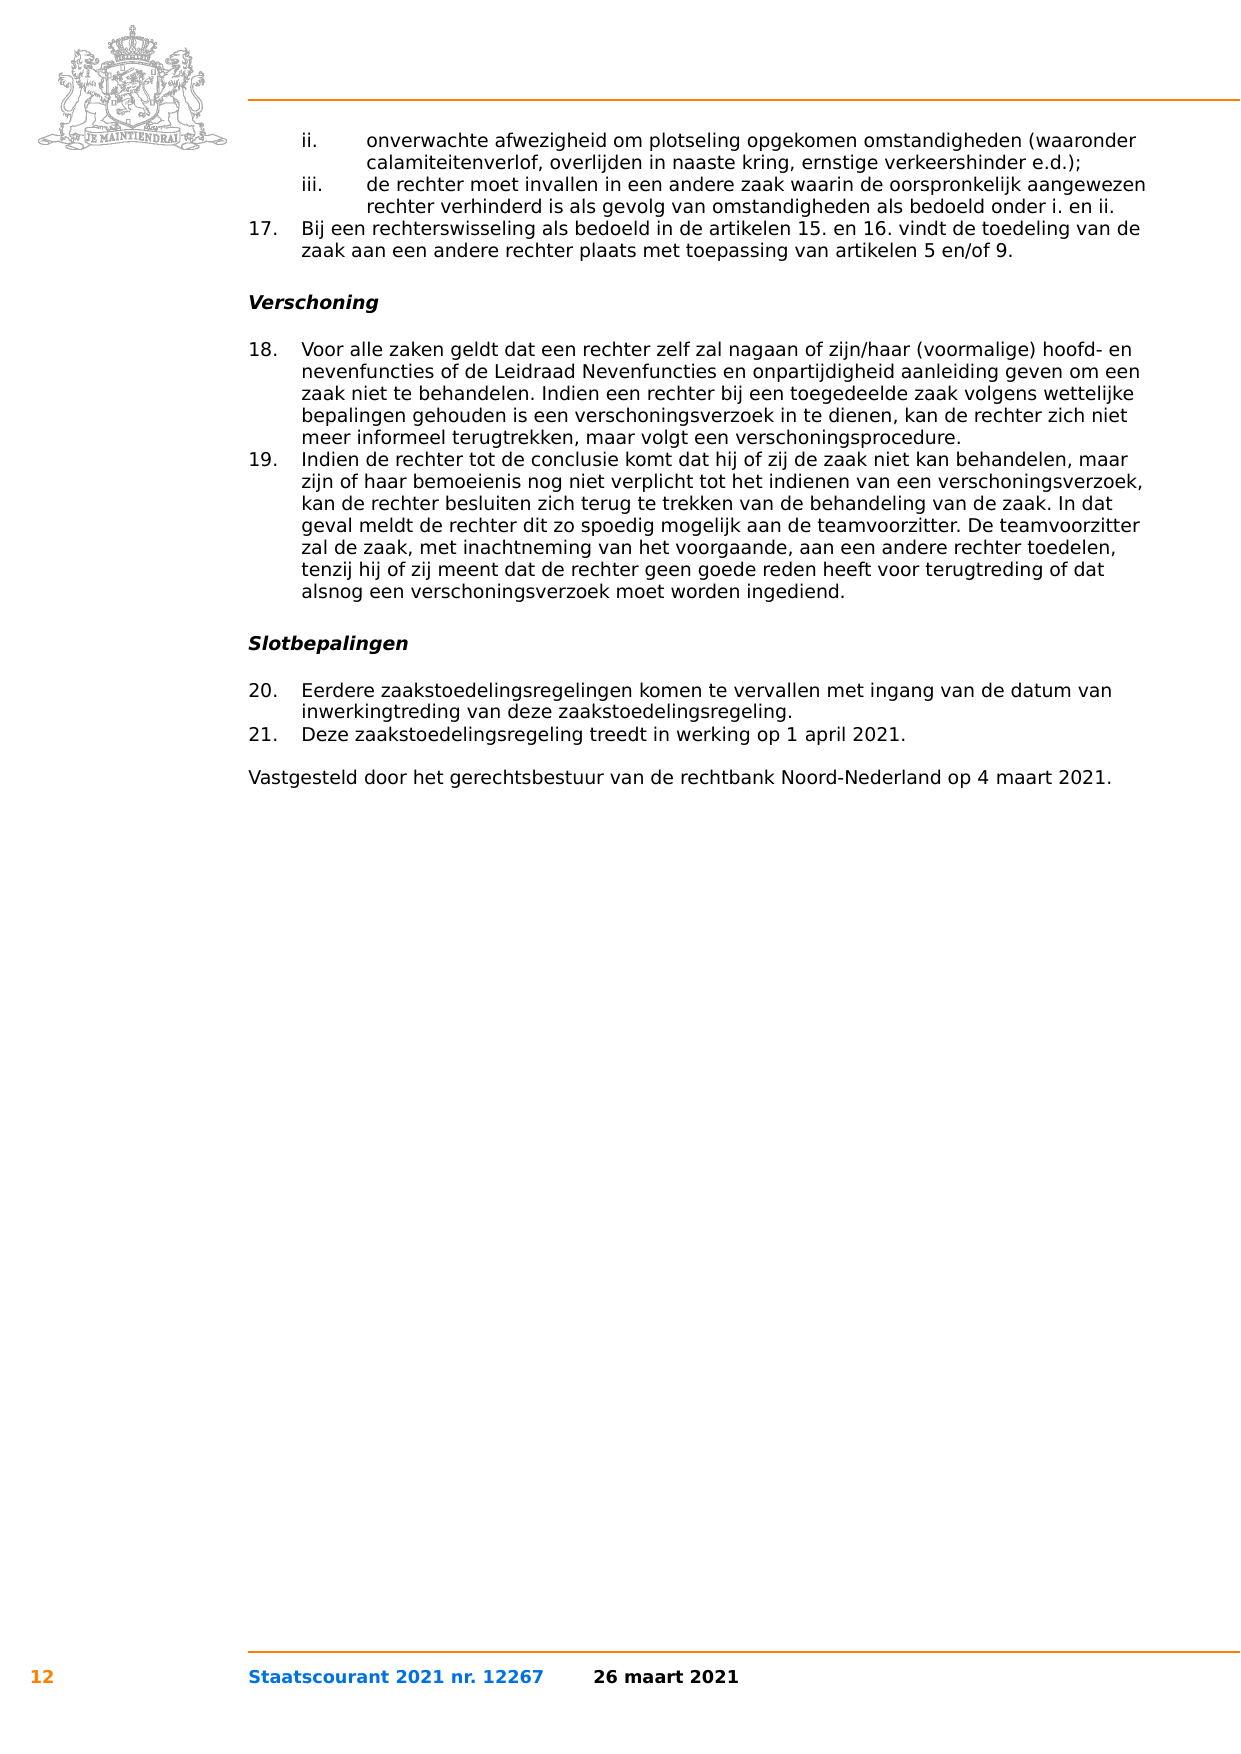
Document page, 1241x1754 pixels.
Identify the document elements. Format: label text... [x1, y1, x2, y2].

text 17. Bij een rechterswisseling als bedoeld in de artikelen 15. en 16. vindt de toedeling van de zaak aan een andere rechter plaats met toepassing van artikelen 5 en/of 9. [248, 218, 1163, 262]
text 19. Indien de rechter tot de conclusie komt dat hij of zij de zaak niet kan behandelen, maar zijn of haar bemoeienis nog niet verplicht tot het indienen van een verschoningsverzoek, kan de rechter besluiten zich terug te trekken van de behandeling van de zaak. In dat geval meldt de rechter dit zo spoedig mogelijk aan de teamvoorzitter. De teamvoorzitter zal de zaak, met inachtneming van het voorgaande, aan een andere rechter toedelen, tenzij hij of zij meent dat de rechter geen goede reden heeft voor terugtreding of dat alsnog een verschoningsverzoek moet worden ingediend. [248, 449, 1163, 602]
text 21. Deze zaakstoedelingsregeling treedt in werking op 1 april 2021. [248, 723, 1163, 745]
text 20. Eerdere zaakstoedelingsregelingen komen te vervallen met ingang van de datum van inwerkingtreding van deze zaakstoedelingsregeling. [248, 679, 1163, 723]
picture [38, 25, 227, 150]
text ii. onverwachte afwezigheid om plotseling opgekomen omstandigheden (waaronder calamiteitenverlof, overlijden in naaste kring, ernstige verkeershinder e.d.); [301, 130, 1163, 174]
text 18. Voor alle zaken geldt dat een rechter zelf zal nagaan of zijn/haar (voormalige) hoofd- en nevenfuncties of de Leidraad Nevenfuncties en onpartijdigheid aanleiding geven om een zaak niet te behandelen. Indien een rechter bij een toegedeelde zaak volgens wettelijke bepalingen gehouden is een verschoningsverzoek in te dienen, kan de rechter zich niet meer informeel terugtrekken, maar volgt een verschoningsprocedure. [248, 339, 1163, 449]
subtitle Verschoning [248, 292, 1163, 314]
subtitle Slotbepalingen [248, 632, 1163, 654]
text Vastgesteld door het gerechtsbestuur van de rechtbank Noord-Nederland op 4 maart 2021. [248, 767, 1163, 789]
text iii. de rechter moet invallen in een andere zaak waarin de oorspronkelijk aangewezen rechter verhinderd is als gevolg van omstandigheden als bedoeld onder i. en ii. [301, 174, 1163, 218]
